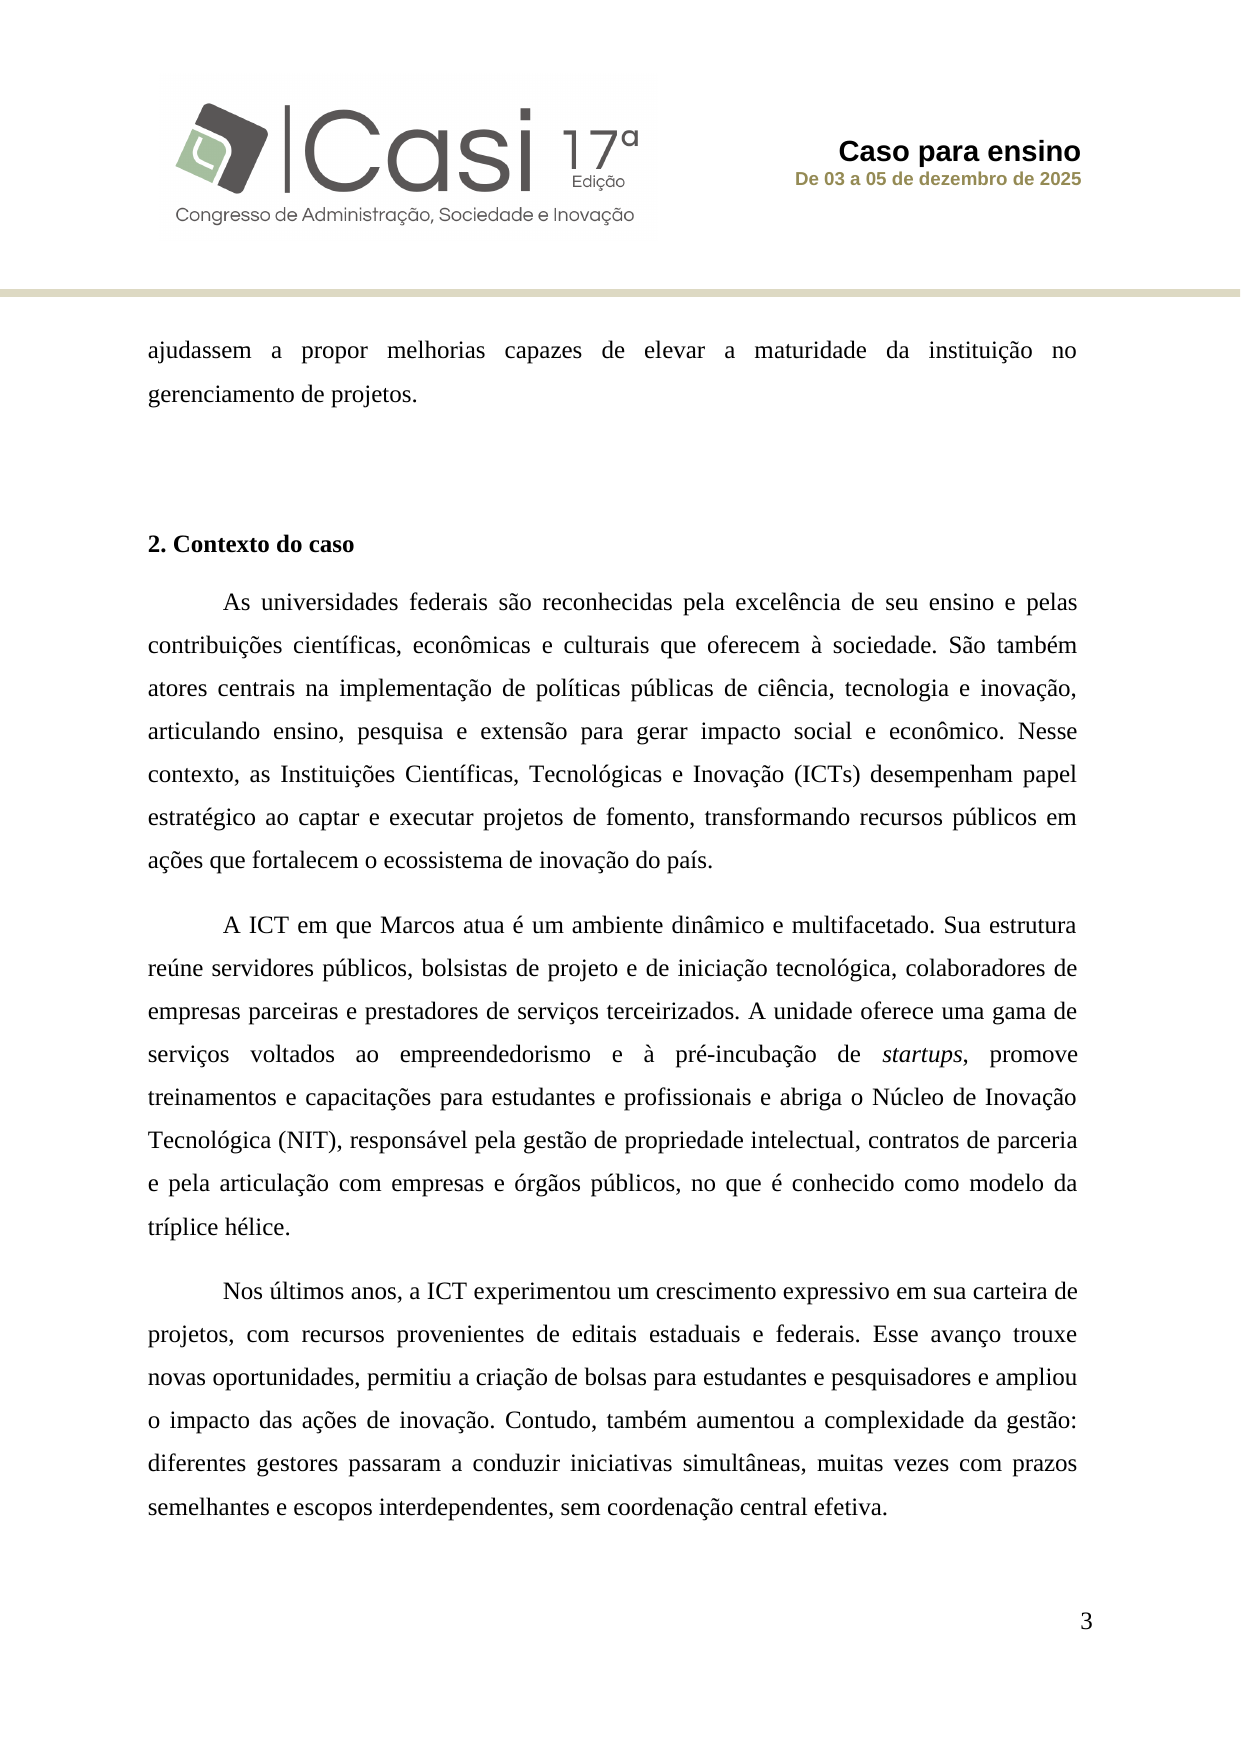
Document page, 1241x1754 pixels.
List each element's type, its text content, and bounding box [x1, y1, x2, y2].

text Nos últimos anos, a ICT experimentou um crescimento expressivo em sua carteira de projetos, com recursos provenientes de editais estaduais e federais. Esse avanço trouxe novas oportunidades, permitiu a criação de bolsas para estudantes e pesquisadores e ampliou o impacto das ações de inovação. Contudo, também aumentou a complexidade da gestão: diferentes gestores passaram a conduzir iniciativas simultâneas, muitas vezes com prazos semelhantes e escopos interdependentes, sem coordenação central efetiva. [148, 1276, 1078, 1520]
text ajudassem a propor melhorias capazes de elevar a maturidade da instituição no gerenciamento de projetos. [148, 336, 1078, 407]
text A ICT em que Marcos atua é um ambiente dinâmico e multifacetado. Sua estrutura reúne servidores públicos, bolsistas de projeto e de iniciação tecnológica, colaboradores de empresas parceiras e prestadores de serviços terceirizados. A unidade oferece uma gama de serviços voltados ao empreendedorismo e à pré-incubação de startups, promove treinamentos e capacitações para estudantes e profissionais e abriga o Núcleo de Inovação Tecnológica (NIT), responsável pela gestão de propriedade intelectual, contratos de parceria e pela articulação com empresas e órgãos públicos, no que é conhecido como modelo da tríplice hélice. [148, 910, 1078, 1240]
text As universidades federais são reconhecidas pela excelência de seu ensino e pelas contribuições científicas, econômicas e culturais que oferecem à sociedade. São também atores centrais na implementação de políticas públicas de ciência, tecnologia e inovação, articulando ensino, pesquisa e extensão para gerar impacto social e econômico. Nesse contexto, as Instituições Científicas, Tecnológicas e Inovação (ICTs) desempenham papel estratégico ao captar e executar projetos de fomento, transformando recursos públicos em ações que fortalecem o ecossistema de inovação do país. [148, 587, 1078, 874]
text 2. Contexto do caso [148, 529, 1100, 558]
